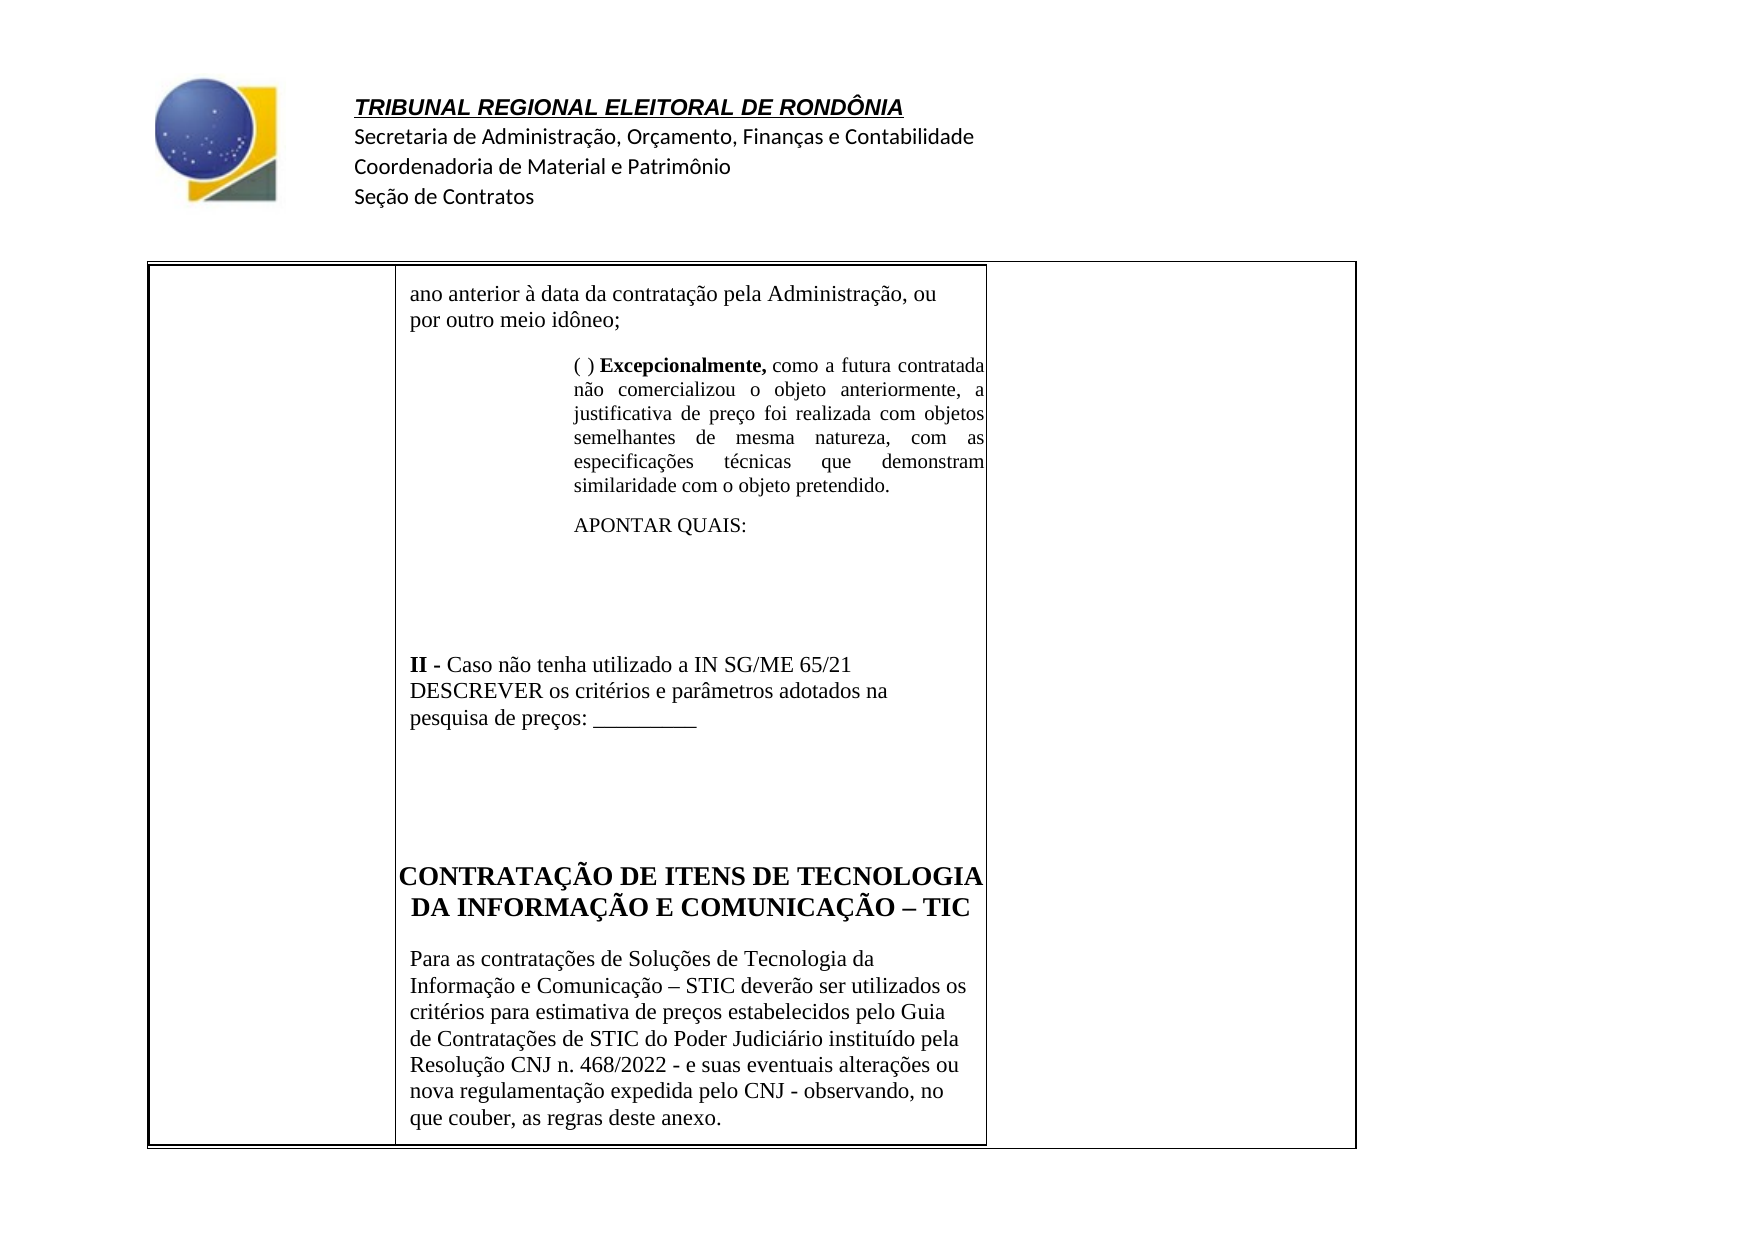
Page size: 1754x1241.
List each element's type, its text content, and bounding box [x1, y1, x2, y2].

table_cell ano anterior à data da contratação pela Administração, ou por outro meio idôneo; ( ) Excepcionalmente, como a futura contratada não comercializou o objeto anteriormente, a justificativa de preço foi realizada com objetos semelhantes de mesma natureza, com as especificações técnicas que demonstram similaridade com o objeto pretendido. APONTAR QUAIS: II - Caso não tenha utilizado a IN SG/ME 65/21 DESCREVER os critérios e parâmetros adotados na pesquisa de preços: _________ CONTRATAÇÃO DE ITENS DE TECNOLOGIA DA INFORMAÇÃO E COMUNICAÇÃO – TIC Para as contratações de Soluções de Tecnologia da Informação e Comunicação – STIC deverão ser utilizados os critérios para estimativa de preços estabelecidos pelo Guia de Contratações de STIC do Poder Judiciário instituído pela Resolução CNJ n. 468/2022 - e suas eventuais alterações ou nova regulamentação expedida pelo CNJ - observando, no que couber, as regras deste anexo. [396, 266, 986, 1144]
table_header [148, 262, 1355, 1147]
table_cell [150, 266, 395, 1144]
